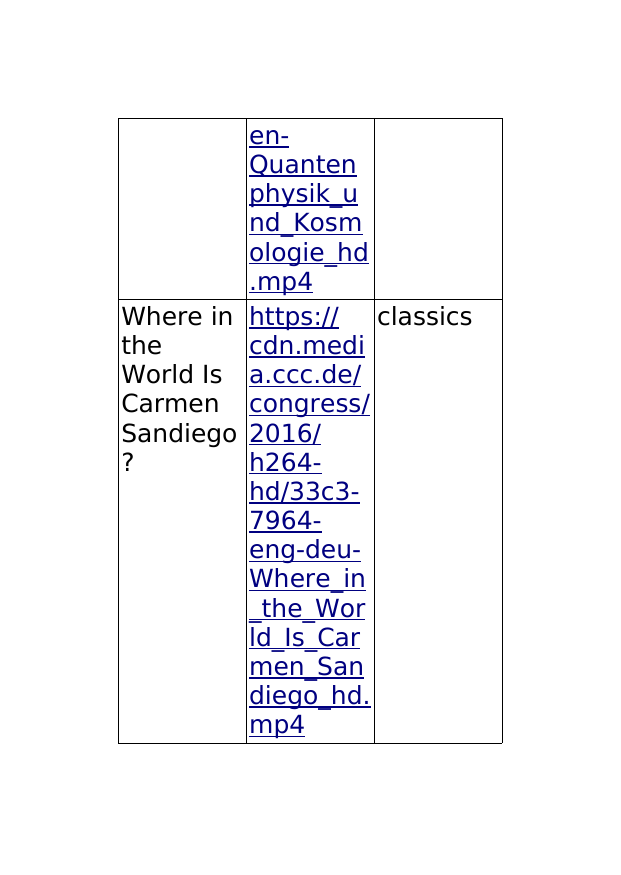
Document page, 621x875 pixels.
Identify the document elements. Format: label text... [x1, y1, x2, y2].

table_cell Where in the World Is Carmen Sandiego? [119, 300, 246, 742]
table_cell en-Quantenphysik_und_Kosmologie_hd.mp4 [247, 119, 374, 299]
table_cell classics [375, 300, 502, 742]
table_cell https://cdn.media.ccc.de/congress/2016/h264-hd/33c3-7964-eng-deu-Where_in_the_World_Is_Carmen_Sandiego_hd.mp4 [247, 300, 374, 742]
table_cell [119, 119, 246, 299]
table_cell [375, 119, 502, 299]
